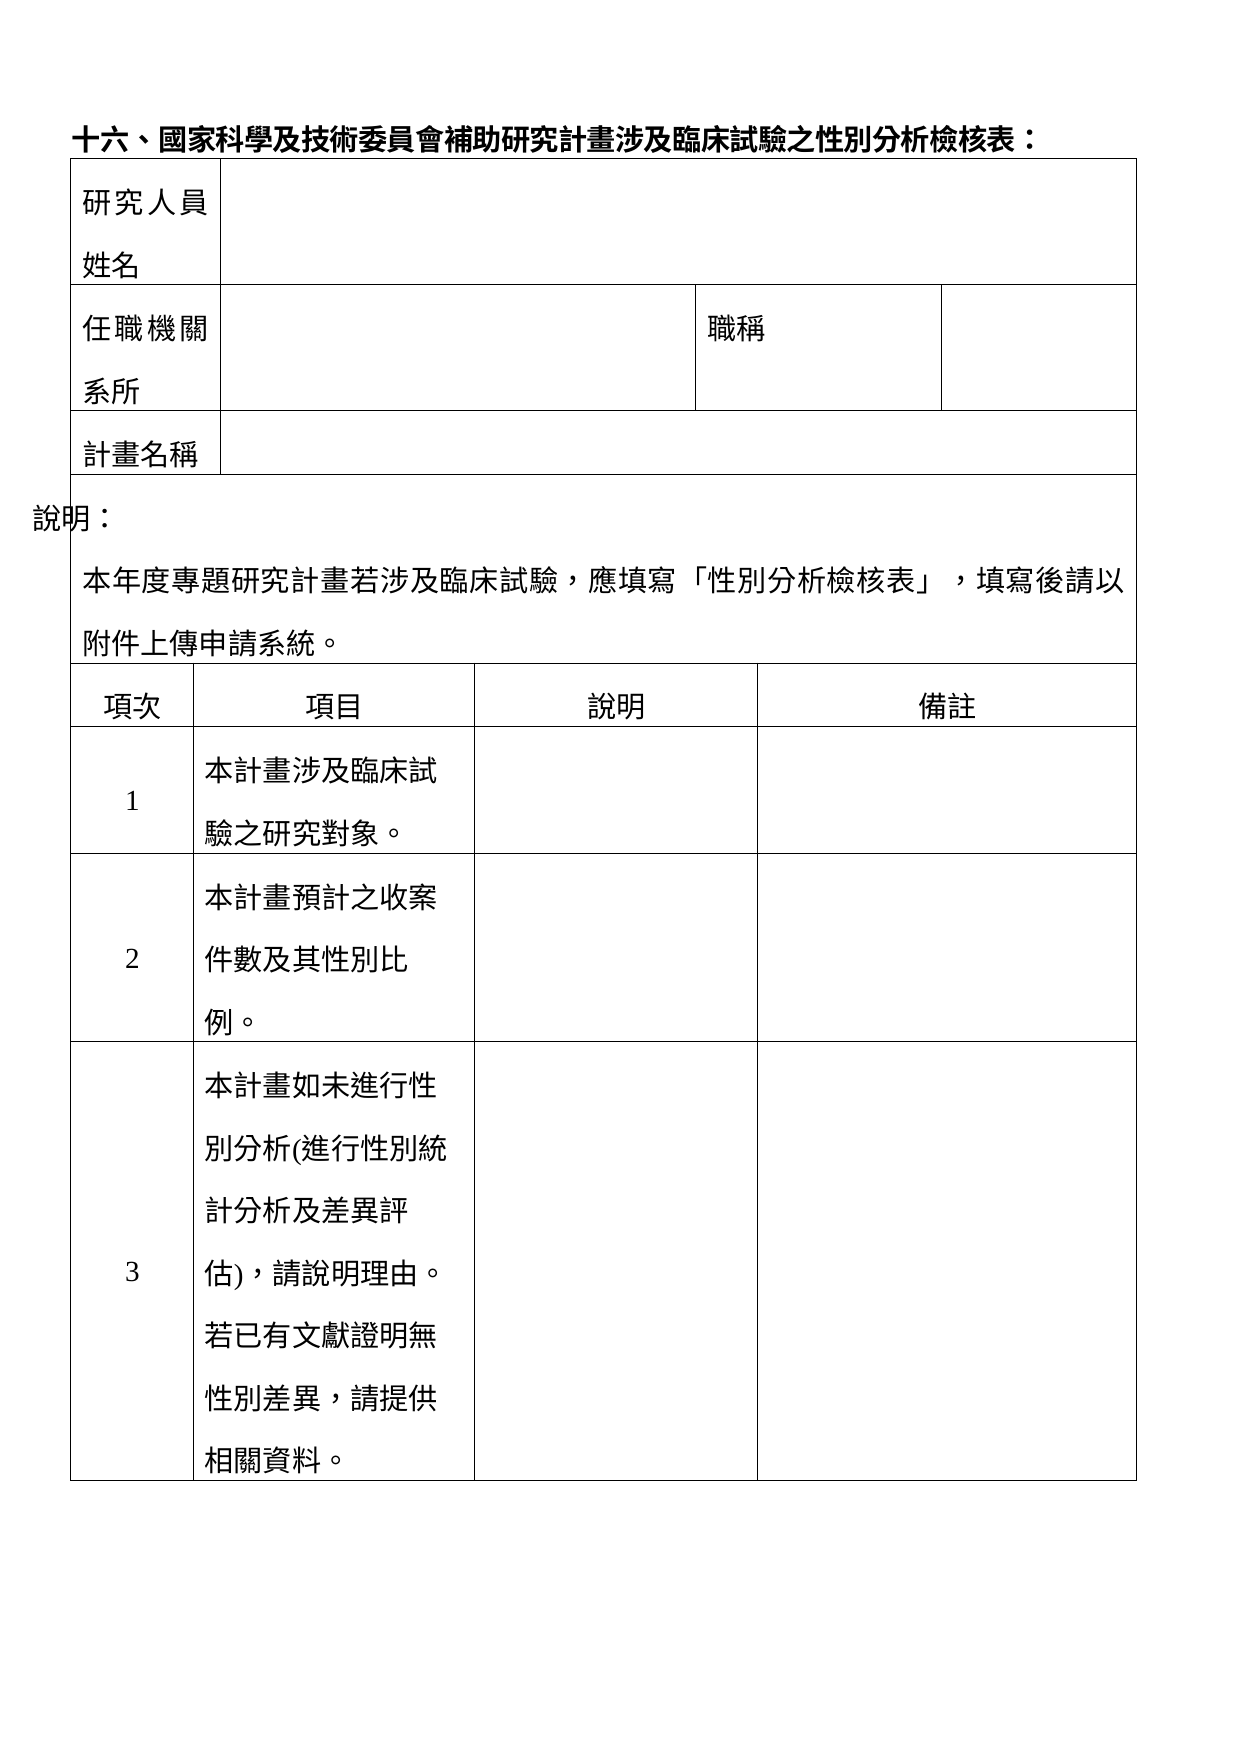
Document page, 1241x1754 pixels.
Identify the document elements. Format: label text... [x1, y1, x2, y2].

table_cell 本計畫涉及臨床試驗之研究對象。 [194, 727, 474, 853]
table_cell 項次 [71, 664, 193, 726]
table_header [941, 159, 1136, 284]
table_cell 2 [71, 854, 193, 1041]
table_cell 任職機關系所 [71, 285, 220, 410]
table_cell 本計畫如未進行性別分析(進行性別統計分析及差異評估)，請說明理由。若已有文獻證明無性別差異，請提供相關資料。 [194, 1042, 474, 1480]
table_cell [475, 1042, 757, 1480]
table_header [696, 159, 941, 284]
table_header [221, 159, 696, 284]
table_cell [475, 727, 757, 853]
table_cell [942, 285, 1136, 410]
table_cell 1 [71, 727, 193, 853]
table_cell [758, 727, 1136, 853]
table_cell [475, 854, 757, 1041]
table_cell 計畫名稱 [71, 411, 220, 474]
table_header 研究人員姓名 [71, 159, 220, 284]
table_cell 職稱 [696, 285, 941, 410]
table_cell 說明： 本年度專題研究計畫若涉及臨床試驗，應填寫「性別分析檢核表」，填寫後請以附件上傳申請系統。 [71, 475, 1136, 662]
text 十六、國家科學及技術委員會補助研究計畫涉及臨床試驗之性別分析檢核表： [71, 96, 1169, 158]
table_cell 說明 [475, 664, 757, 726]
table_cell [221, 411, 696, 474]
table_cell 3 [71, 1042, 193, 1480]
table_cell 項目 [194, 664, 474, 726]
table_cell [941, 411, 1136, 474]
table_cell [221, 285, 695, 410]
table_cell 備註 [758, 664, 1136, 726]
table_cell [696, 411, 941, 474]
table_cell [758, 854, 1136, 1041]
table_cell 本計畫預計之收案件數及其性別比例。 [194, 854, 474, 1041]
table_cell [758, 1042, 1136, 1480]
